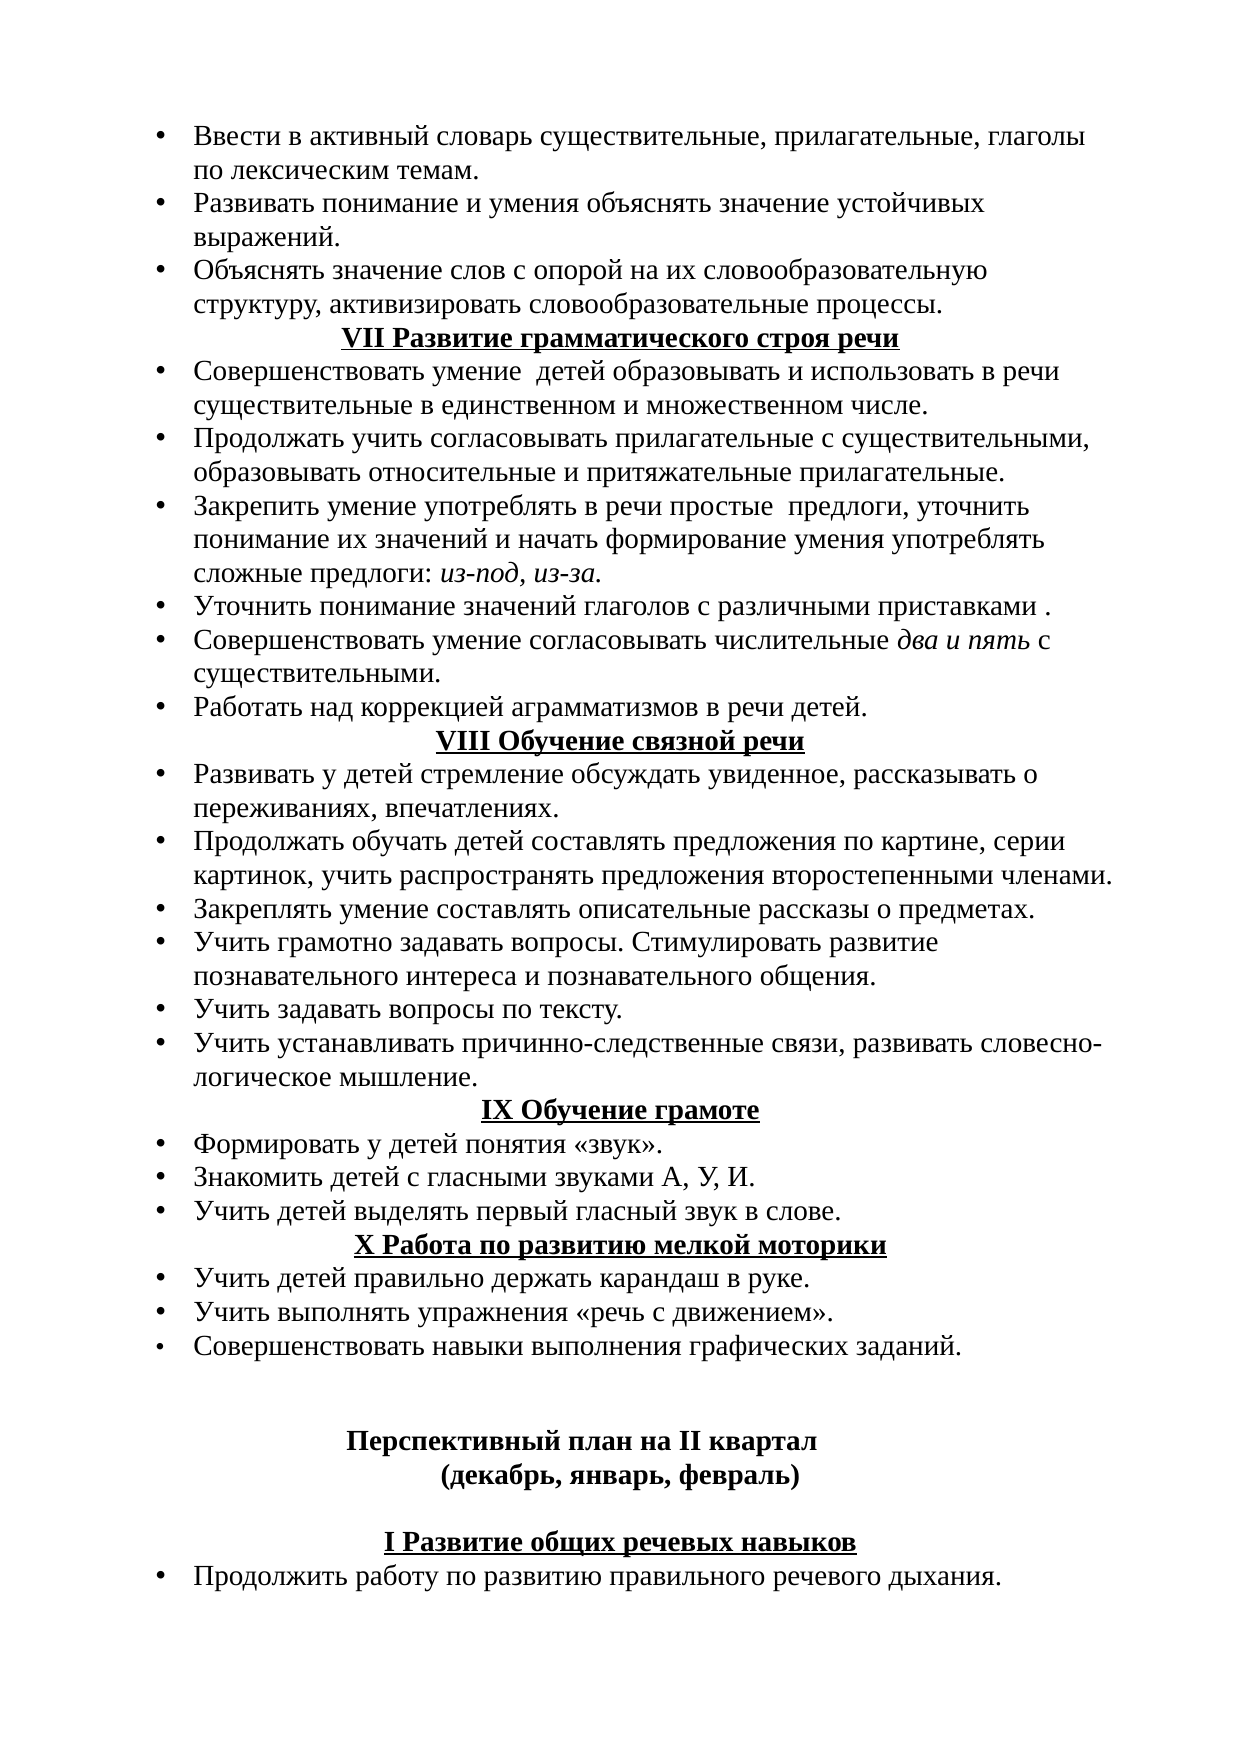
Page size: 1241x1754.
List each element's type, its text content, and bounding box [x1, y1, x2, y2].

list Учить выполнять упражнения «речь с движением». [156, 1294, 1122, 1328]
list Формировать у детей понятия «звук». [156, 1126, 1122, 1159]
list Работать над коррекцией аграмматизмов в речи детей. [156, 689, 1122, 723]
list Учить задавать вопросы по тексту. [156, 992, 1122, 1025]
list Ввести в активный словарь существительные, прилагательные, глаголы по лексическим темам. [156, 118, 1122, 185]
list Совершенствовать умение согласовывать числительные два и пять с существительными. [156, 622, 1122, 689]
text X Работа по развитию мелкой моторики [118, 1227, 1122, 1260]
list Уточнить понимание значений глаголов с различными приставками . [156, 588, 1122, 622]
list Закреплять умение составлять описательные рассказы о предметах. [156, 891, 1122, 924]
list Развивать у детей стремление обсуждать увиденное, рассказывать о переживаниях, впечатлениях. [156, 756, 1122, 823]
list Знакомить детей с гласными звуками А, У, И. [156, 1159, 1122, 1193]
text I Развитие общих речевых навыков [118, 1524, 1122, 1558]
list Совершенствовать навыки выполнения графических заданий. Перспективный план на II квартал [156, 1328, 1122, 1457]
list Продолжать обучать детей составлять предложения по картине, серии картинок, учить распространять предложения второстепенными членами. [156, 823, 1122, 891]
list Продолжить работу по развитию правильного речевого дыхания. [156, 1558, 1122, 1591]
list Продолжать учить согласовывать прилагательные с существительными, образовывать относительные и притяжательные прилагательные. [156, 420, 1122, 488]
text VIII Обучение связной речи [118, 723, 1122, 756]
text IX Обучение грамоте [118, 1092, 1122, 1126]
text VII Развитие грамматического строя речи [118, 320, 1122, 353]
list Учить грамотно задавать вопросы. Стимулировать развитие познавательного интереса и познавательного общения. [156, 924, 1122, 992]
list Совершенствовать умение детей образовывать и использовать в речи существительные в единственном и множественном числе. [156, 353, 1122, 420]
list Учить детей правильно держать карандаш в руке. [156, 1260, 1122, 1294]
list Учить детей выделять первый гласный звук в слове. [156, 1193, 1122, 1227]
list Закрепить умение употреблять в речи простые предлоги, уточнить понимание их значений и начать формирование умения употреблять сложные предлоги: из-под, из-за. [156, 488, 1122, 588]
text (декабрь, январь, февраль) [118, 1457, 1122, 1491]
list Развивать понимание и умения объяснять значение устойчивых выражений. [156, 185, 1122, 252]
list Объяснять значение слов с опорой на их словообразовательную структуру, активизировать словообразовательные процессы. [156, 252, 1122, 320]
list Учить устанавливать причинно-следственные связи, развивать словесно-логическое мышление. [156, 1025, 1122, 1092]
